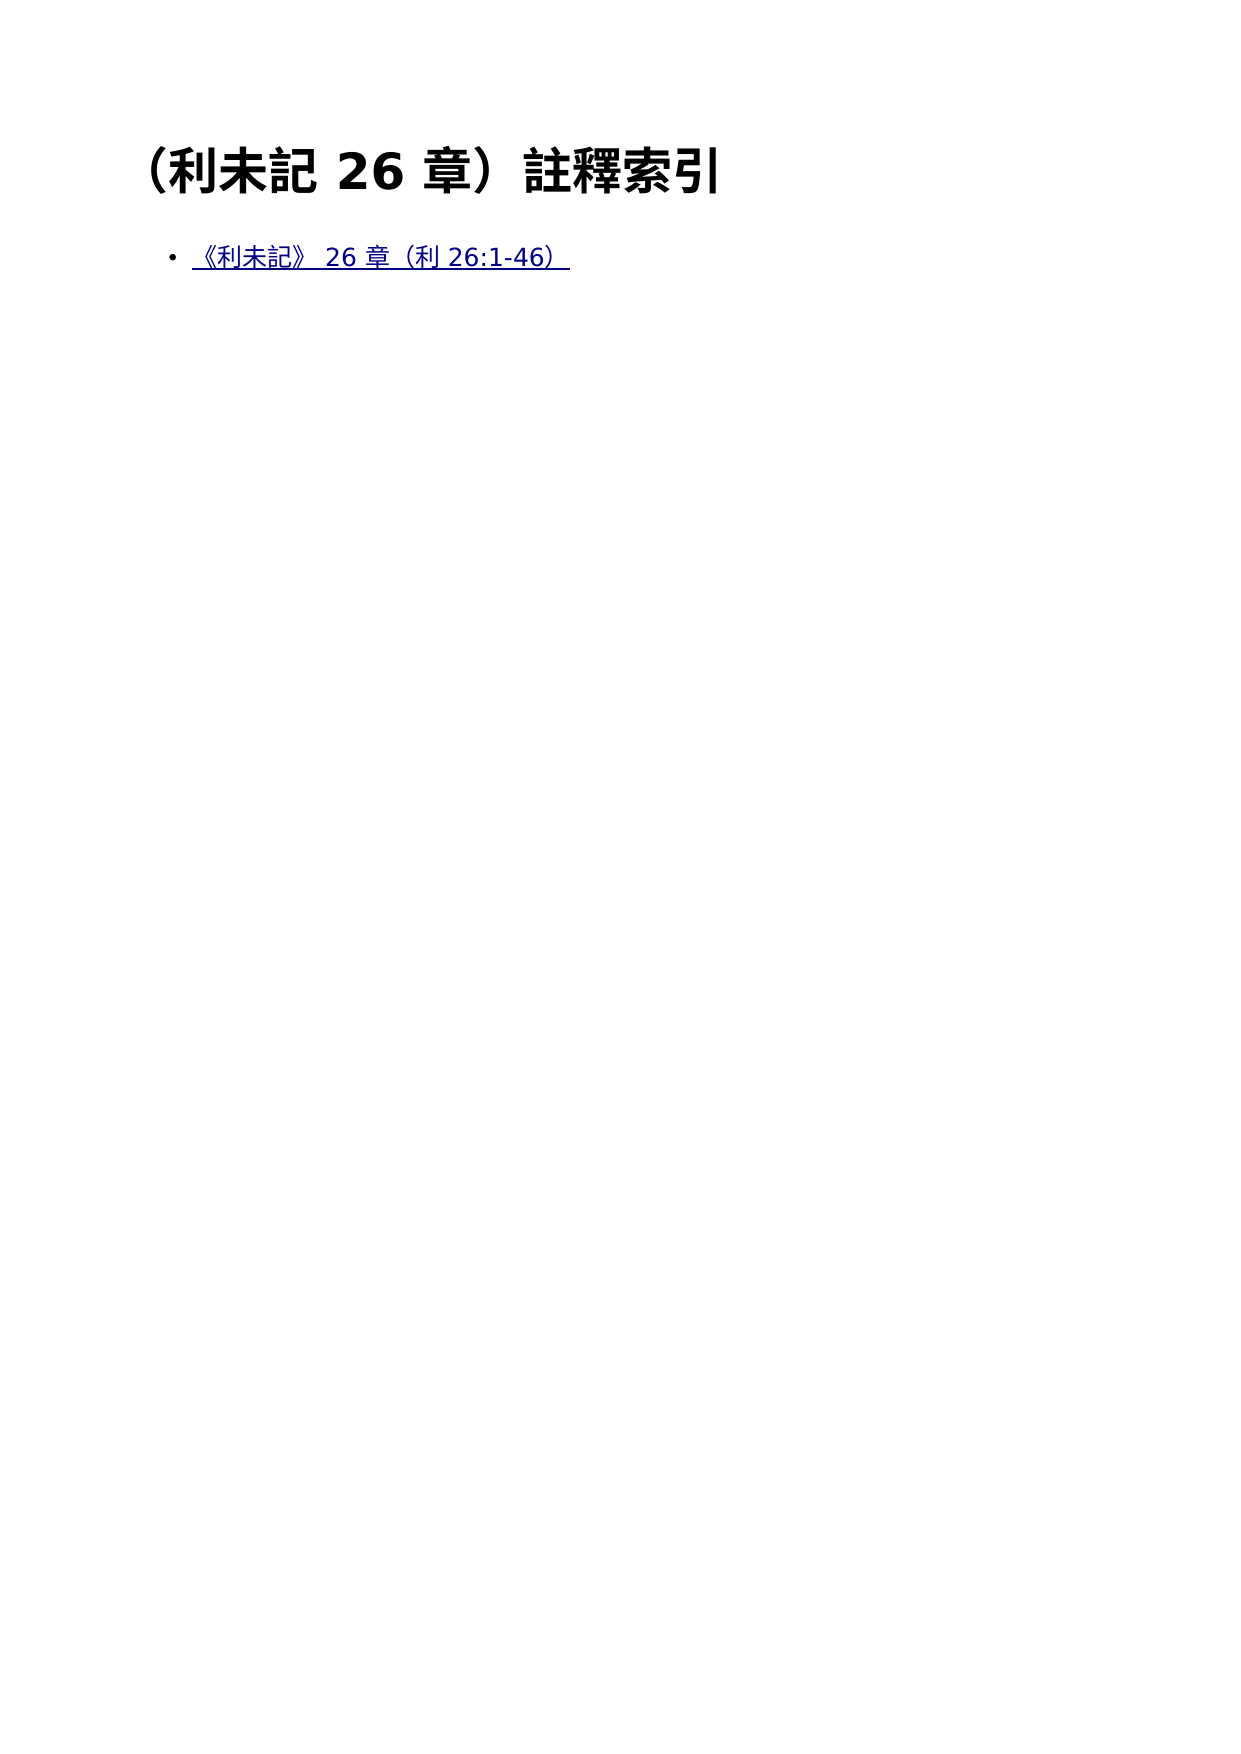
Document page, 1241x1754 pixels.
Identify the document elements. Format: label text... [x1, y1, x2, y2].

subtitle （利未記 26 章）註釋索引 [118, 143, 1122, 201]
list 《利未記》 26 章（利 26:1-46） [177, 243, 1122, 272]
